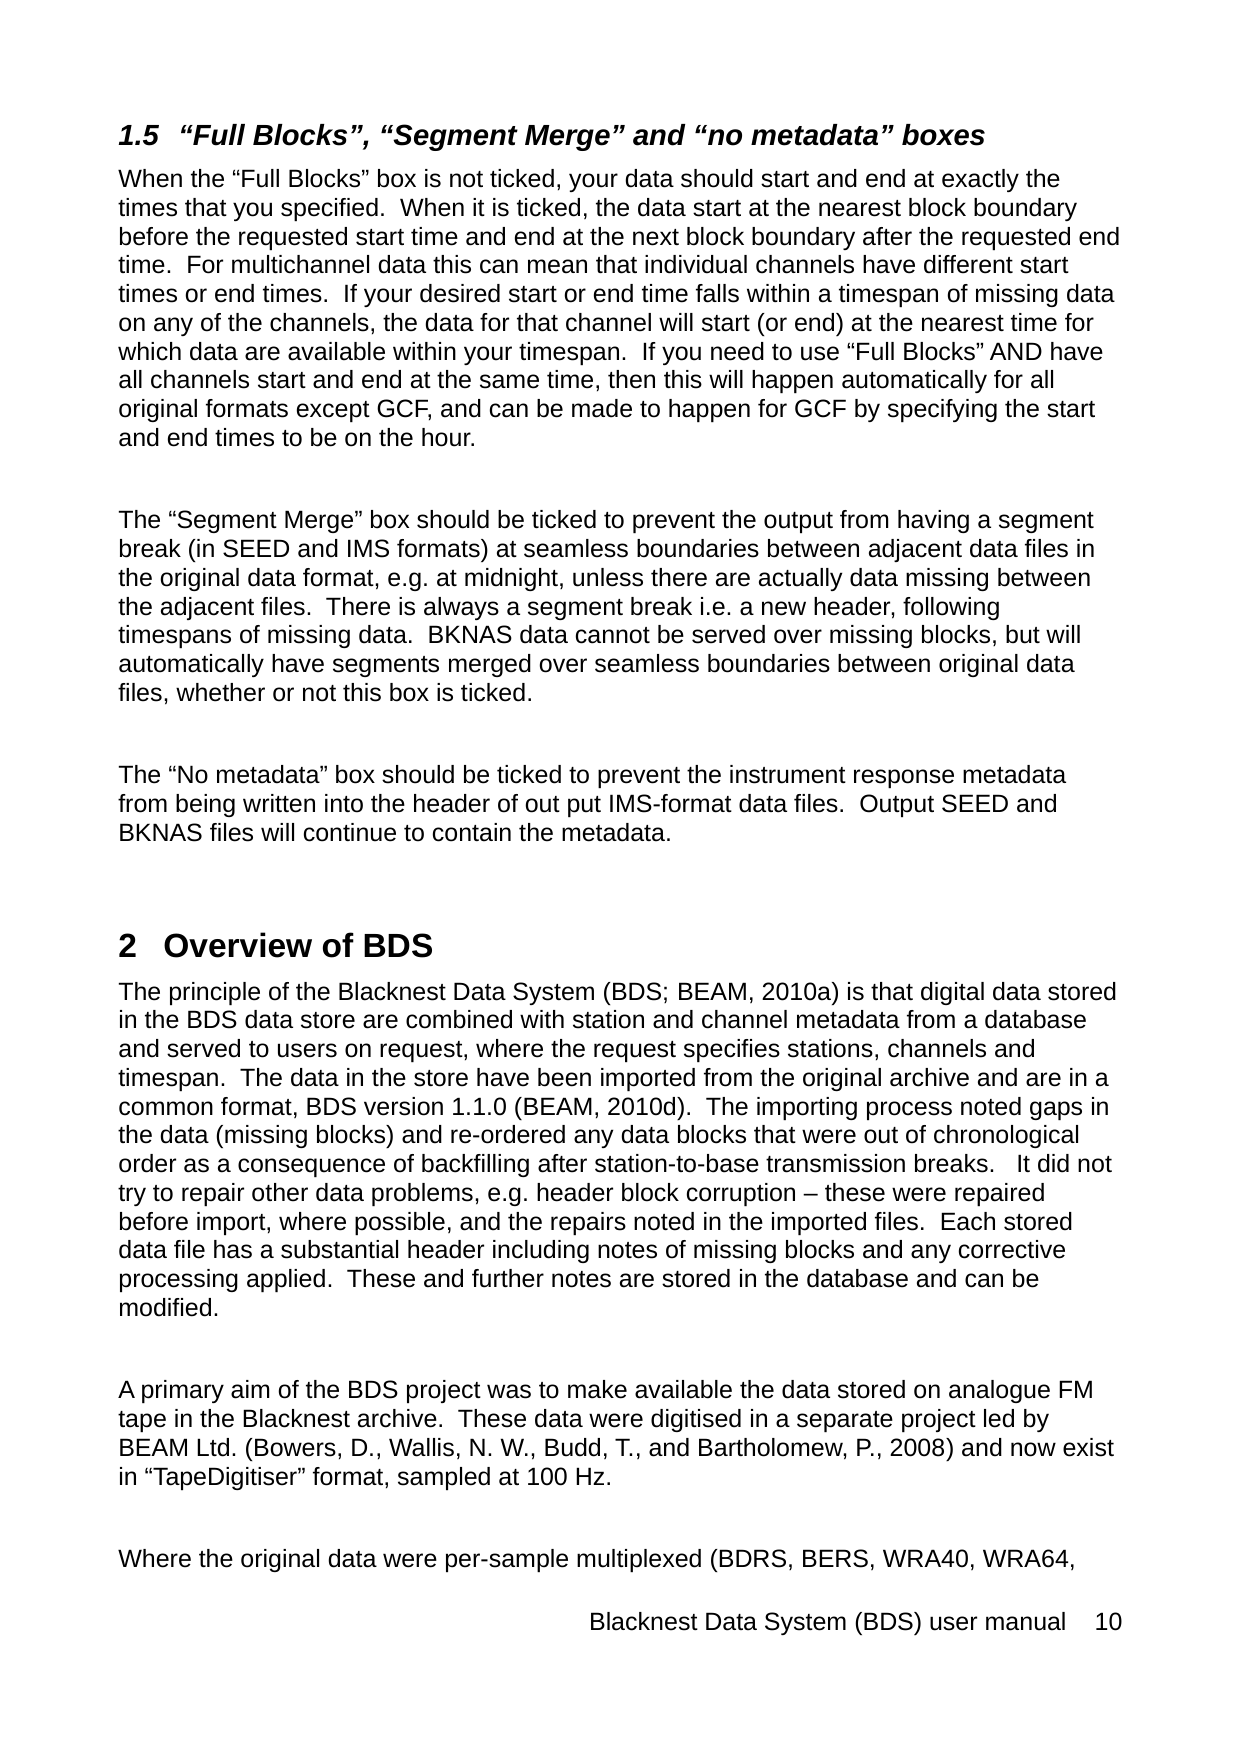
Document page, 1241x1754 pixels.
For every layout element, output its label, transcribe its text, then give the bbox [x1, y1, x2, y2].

text When the “Full Blocks” box is not ticked, your data should start and end at exactly the times that you specified. When it is ticked, the data start at the nearest block boundary before the requested start time and end at the next block boundary after the requested end time. For multichannel data this can mean that individual channels have different start times or end times. If your desired start or end time falls within a timespan of missing data on any of the channels, the data for that channel will start (or end) at the nearest time for which data are available within your timespan. If you need to use “Full Blocks” AND have all channels start and end at the same time, then this will happen automatically for all original formats except GCF, and can be made to happen for GCF by specifying the start and end times to be on the hour. [118, 164, 1122, 452]
text The “No metadata” box should be ticked to prevent the instrument response metadata from being written into the header of out put IMS-format data files. Output SEED and BKNAS files will continue to contain the metadata. [118, 760, 1122, 847]
subtitle “Full Blocks”, “Segment Merge” and “no metadata” boxes [118, 118, 1122, 152]
text A primary aim of the BDS project was to make available the data stored on analogue FM tape in the Blacknest archive. These data were digitised in a separate project led by BEAM Ltd. (Bowers, D., Wallis, N. W., Budd, T., and Bartholomew, P., 2008) and now exist in “TapeDigitiser” format, sampled at 100 Hz. [118, 1375, 1122, 1490]
text Where the original data were per-sample multiplexed (BDRS, BERS, WRA40, WRA64, [118, 1544, 1122, 1573]
subtitle Overview of BDS [118, 925, 1122, 964]
text The principle of the Blacknest Data System (BDS; BEAM, 2010a) is that digital data stored in the BDS data store are combined with station and channel metadata from a database and served to users on request, where the request specifies stations, channels and timespan. The data in the store have been imported from the original archive and are in a common format, BDS version 1.1.0 (BEAM, 2010d). The importing process noted gaps in the data (missing blocks) and re-ordered any data blocks that were out of chronological order as a consequence of backfilling after station-to-base transmission breaks. It did not try to repair other data problems, e.g. header block corruption – these were repaired before import, where possible, and the repairs noted in the imported files. Each stored data file has a substantial header including notes of missing blocks and any corrective processing applied. These and further notes are stored in the database and can be modified. [118, 977, 1122, 1322]
text The “Segment Merge” box should be ticked to prevent the output from having a segment break (in SEED and IMS formats) at seamless boundaries between adjacent data files in the original data format, e.g. at midnight, unless there are actually data missing between the adjacent files. There is always a segment break i.e. a new header, following timespans of missing data. BKNAS data cannot be served over missing blocks, but will automatically have segments merged over seamless boundaries between original data files, whether or not this box is ticked. [118, 505, 1122, 707]
